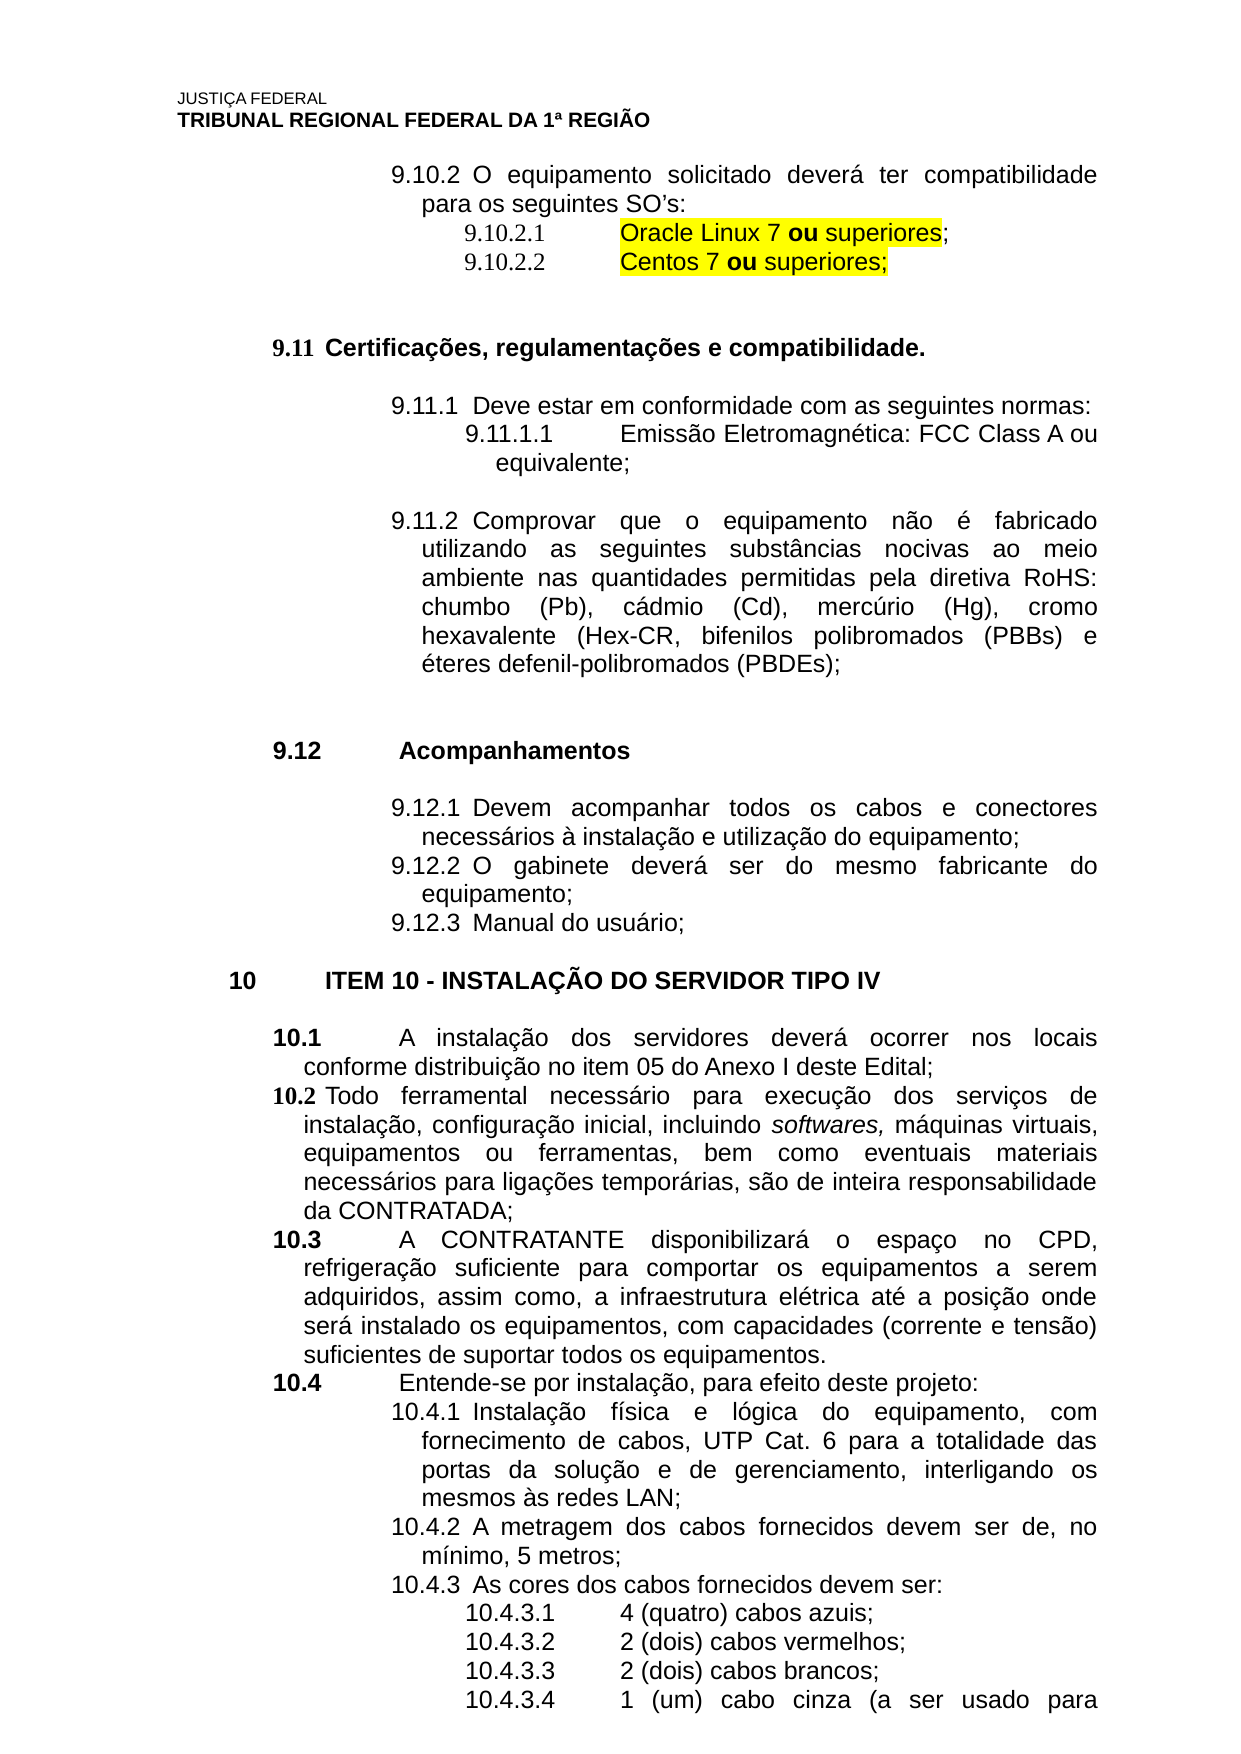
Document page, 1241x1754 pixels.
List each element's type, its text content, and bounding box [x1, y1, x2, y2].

list Acompanhamentos [266, 736, 1098, 764]
list Oracle Linux 7 ou superiores; [458, 218, 1098, 247]
list Devem acompanhar todos os cabos e conectores necessários à instalação e utilização do equipamento; [384, 793, 1098, 851]
list 2 (dois) cabos vermelhos; [458, 1627, 1098, 1656]
list Entende-se por instalação, para efeito deste projeto: [266, 1368, 1098, 1397]
list 1 (um) cabo cinza (a ser usado para [458, 1684, 1098, 1713]
list ITEM 10 - INSTALAÇÃO DO SERVIDOR TIPO IV [222, 966, 1098, 994]
list A CONTRATANTE disponibilizará o espaço no CPD, refrigeração suficiente para comportar os equipamentos a serem adquiridos, assim como, a infraestrutura elétrica até a posição onde será instalado os equipamentos, com capacidades (corrente e tensão) suficientes de suportar todos os equipamentos. [266, 1224, 1098, 1368]
list Deve estar em conformidade com as seguintes normas: [384, 391, 1098, 419]
list O gabinete deverá ser do mesmo fabricante do equipamento; [384, 851, 1098, 908]
list Instalação física e lógica do equipamento, com fornecimento de cabos, UTP Cat. 6 para a totalidade das portas da solução e de gerenciamento, interligando os mesmos às redes LAN; [384, 1397, 1098, 1512]
list Manual do usuário; [384, 908, 1098, 937]
list A metragem dos cabos fornecidos devem ser de, no mínimo, 5 metros; [384, 1512, 1098, 1569]
list Certificações, regulamentações e compatibilidade. [266, 333, 1098, 362]
list 4 (quatro) cabos azuis; [458, 1598, 1098, 1627]
list 2 (dois) cabos brancos; [458, 1656, 1098, 1684]
list A instalação dos servidores deverá ocorrer nos locais conforme distribuição no item 05 do Anexo I deste Edital; [266, 1023, 1098, 1081]
list Centos 7 ou superiores; [458, 247, 1098, 276]
list Todo ferramental necessário para execução dos serviços de instalação, configuração inicial, incluindo softwares, máquinas virtuais, equipamentos ou ferramentas, bem como eventuais materiais necessários para ligações temporárias, são de inteira responsabilidade da CONTRATADA; [266, 1081, 1098, 1224]
list As cores dos cabos fornecidos devem ser: [384, 1569, 1098, 1598]
list Comprovar que o equipamento não é fabricado utilizando as seguintes substâncias nocivas ao meio ambiente nas quantidades permitidas pela diretiva RoHS: chumbo (Pb), cádmio (Cd), mercúrio (Hg), cromo hexavalente (Hex-CR, bifenilos polibromados (PBBs) e éteres defenil-polibromados (PBDEs); [384, 506, 1098, 678]
list Emissão Eletromagnética: FCC Class A ou equivalente; [458, 419, 1098, 477]
list O equipamento solicitado deverá ter compatibilidade para os seguintes SO’s: [384, 160, 1098, 218]
